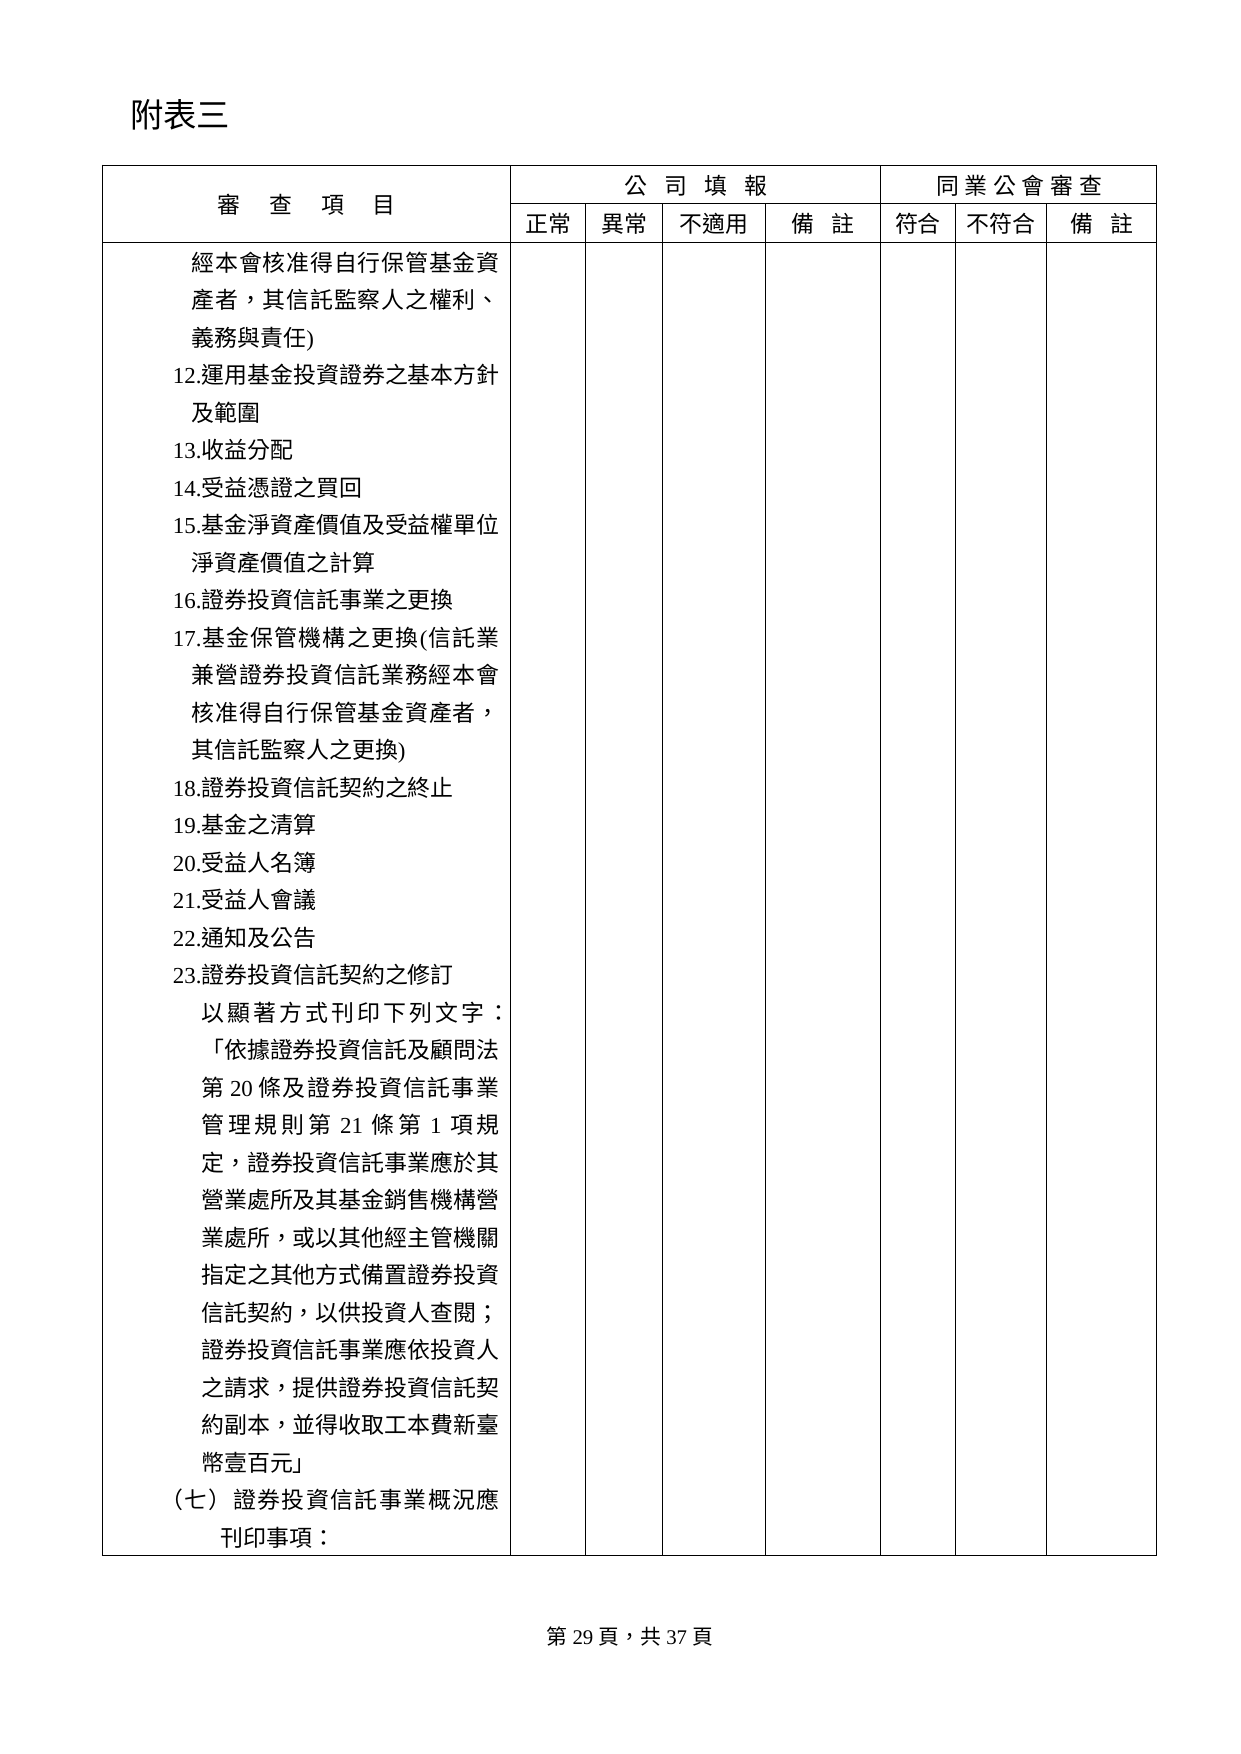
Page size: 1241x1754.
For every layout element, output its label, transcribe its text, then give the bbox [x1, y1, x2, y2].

table_cell 不符合 [956, 204, 1046, 242]
table_cell 備 註 [1047, 204, 1156, 242]
table_cell [1047, 243, 1156, 1555]
table_cell [586, 243, 662, 1555]
table_cell 異常 [586, 204, 662, 242]
table_header 同 業 公 會 審 查 [881, 166, 1156, 203]
table_cell [881, 243, 955, 1555]
table_cell 正常 [511, 204, 585, 242]
table_cell [663, 243, 765, 1555]
table_header 審 查 項 目 [103, 166, 510, 242]
table_cell 備 註 [766, 204, 880, 242]
table_cell [956, 243, 1046, 1555]
table_cell 不適用 [663, 204, 765, 242]
table_cell [511, 243, 585, 1555]
table_cell 【公開說明書】 ※下列資料應符合金管會規定之格式 是否依證券投資信託事業募集證券投資信託基金公開說明書應行記載事項準則規定，於所編製公開說明書封面註明係申請（報）用之稿本 是否依證券投資信託事業募集證券投資信託基金公開說明書應行記載事項準則規定，記載下列事項： （一）編製目錄及頁次 （二）封面依序刊印事項： 1.基金名稱（保本型基金應用括弧以不同顏色顯著字體標明保本比率及基金之類型(保證型或保護型)） 2.基金種類（股票型、債券型、平衡型、保本型、組合型、指數型、指數股票型（Exchange Traded Fund；ETF）、貨幣市場基金、傘型或其他經行政院金融監督管理委員會（以下簡稱金管會）核定者 3.基本投資方針 4.基金型態（開放式或封閉式） 5.基金投資國外地區者，註明「投資國外」 6.基金以外幣計價者，註明本基金以______幣計價 7.本次核准發行總面額 8.本次核准發行受益權單位數 9.保本型基金為保證型者，保證機構之名稱 10.證券投資信託事業之名稱 11.以顯著方式刊印下列文字： （1）「本基金經行政院金融監督管理委員會核准或同意生效，惟不表示本基金絕無風險。本證券投資信託事業以往之經理績效不保證本基金之最低投資收益；本證券投資信託事業除盡善良管理人之注意義務外，不負責本基金之盈虧，亦不保證最低之收益」 （2）保本型基金為保證型者，應刊印「本基金經行政院金融監督管理委員會核准或同意生效，惟不表示本基金絕無風險。投資人持有本基金至到期日時，始可享有_____%的本金保證。投資人於到期日前買回者或有本基金信託契約第__條第一款至第六款應終止之情事者，不在保證範圍，投資人應承擔整個投資期間之相關費用，並依當時淨值計算買回價格。投資人應了解到期日前本基金之淨值可能因市場因素而波動。投資人在進行交易前，應確定已充分瞭解本基金之風險與特性。」等文字。 （3）保本型基金為保護型者，應刊印「本基金無提供保證機構保證之機制，係透過投資工具達成保護本金之功能。本基金經行政院金融監督管理委員會核准或同意生效，惟不表示本基金絕無風險。投資人持有本基金至到期日時，始可享有_____%的本金保護。投資人於到期日前買回者或有本基金信託契約第___條應提前終止之情事者，不在保護範圍，投資人應承擔整個投資期間之相關費用，並依當時淨值計算買回價格。投資人應了解到期日前本基金之淨值可能因市場因素而波動，因保護並非保證，投資標的之發行人違約或發生信用風險等因素，將無法達到本金保護之效果，投資人在進行交易前，應確定已充分瞭解本基金之風險與特性。」等文字，後段文字並應以加大粗黑字體或不同顏色等特別顯著方式刊印。 （4）高收益債券基金應以不同顏色顯著字體方式，載明適合之投資人屬性，並刊印「投資人投資高收益債券基金不宜占其投資組合過高之比重」，及「本基金經行政院金融監督管理委員會核准，惟不表示絕無風險。由於高收益債券之信用評等未達投資等級或未經信用評等，且對利率變動的敏感度甚高，故本基金可能會因利率上升、市場流動性下降，或債券發行機構違約不支付本金、利息或破產而蒙受虧損。本基金不適合無法承擔相關風險之投資人。基金經理公司以往之經理績效不保證基金之最低投資收益；基金經理公司除盡善良管理人之注意義務外，不負責本基金之盈虧，亦不保證最低之收益，投資人申購前應詳閱基金公開說明書。」等文字。 （5）有關本基金運用限制及投資風險之揭露請詳見第__頁至第__頁 （6）固定收益基金應以粗體字警示投資人投資基金應注意之風險，並應補充包含債券發行人違約之信用風險 （7）本公開說明書之內容如有虛偽或隱匿之情事者，應由本證券投資信託事業與負責人及其他曾在公開說明書上簽章者依法負責 （8）查詢本公開說明書之網址，包括本會指定之資訊申報網站之網址及公司揭露公開說明書相關資料之網址 （※公開資訊觀測站網址應為 http://newmops.tse.com.tw） （9）信託業兼營證券投資信託業務經本會核准得自行保管基金資產者，應標明自行保管及設有信託監察人之字句 12.刊印日期 （三）封裡依序刊印下列事項： 1.證券投資信託事業總公司之名稱、地址、網址及電話，發言人之姓名、職稱、聯絡電話及電子郵件信箱 2.基金保管機構之名稱、地址、網址及電話。（信託業兼營證券投資信託業務經本會核准得自行保管基金資產者，載明信託監察人之姓名或名稱、地址、網址或電子郵件信箱及電話） 3.受託管理機構之名稱、地址、網址及電話 4.國外投資顧問公司之名稱地址網址及電話 5.國外受託保管機構之名稱、地址、網址及電話 6.基金經保證機構保證者，保證機構之名稱、地址、網址及電話 7.受益憑證簽證機構之名稱、地址、網址及電話 8.受益憑證事務代理機構之名稱、地址、網址及電話 9.基金之財務報告簽證會計師姓名、事務所名稱、地址、網址及電話 10.證券投資信託事業或基金經信用評等機構評等者，信用評等機構之名稱、地址、網址及電話 11.公開說明書之陳列處所、分送方式及索取之方法 （四）封底應刊印事項： 證券投資信託事業及其負責人簽章或蓋章 （五）基金概況應刊印事項： 1.基金簡介 （1）發行總面額 （2）受益權單位總數 （3）每受益權單位面額 （4）得否追加發行 （5）成立條件(有成立日期者，亦一併列明) （6）預定發行日期 （7）存續期間 （8）投資地區及標的 (保本型基金應列示投資固定收益商品及證券相關商品之預估投資比率、投資商品之發行者、交易對象及參與率等) （9）基本投資方針及範圍簡述 （10）投資策略及特色之重點摘述 （11）本基金適合之投資人屬性分析 （12）銷售開始日 （13）銷售方式 （14）銷售價格 （15）最低申購金額 （16）證券投資信託事業為防制洗錢而可能要求申購人提出之文件及拒絕申購之情況 （17）買回開始日（保本型基金敍明接受買回之方式及因應買回處分資產之程序） （18）買回費用 （19）買回價格 （20）短線交易之規範及處理 ※應包含短線交易之定義、買回費率、買回費用計算方式及短線交易案說明等事項 （21）基金營業日之定義 （22）經理費（保本型基金之經理費率應以明顯字體列示） （23）保管費(信託業兼營證券投資信託業務經本會核准得自行保管基金資產者，其信託監察人之報酬) （24）基金經保證機構保證者，保證機構之業務性質、財務狀況、 信用評等、保證條件、範圍、保證費及保證契約主要內容；並以釋例說明保證機制及高於保證金額之潛在回報之計算方法 （25）是否分配收益 2.基金性質 （1）基金之設立及其依據 （2）證券投資信託契約關係 （3）追加募集基金者，應刊印該基金成立時及歷次追加發行之情形 3.證券投資信託事業之職責（概述） 4.基金保管機構之職責（概述） （信託業兼營證券投資信託業務經本會核准得自行保管基金資產者，應記載信託監察人之職責） 5.基金保證機構之職責(概述) 6.基金投資 （1）基金投資方針及範圍。 ※債券型基金者，應敘明其資產組合及持有固定收益證券部位之加權平均存續期間管理策略 （2）證券投資信託事業運用基金投資之決策過程、基金經理人之姓名、主要經(學)歷及權限。基金經理人同時管理其他基金者，應揭露所管理之其他基金名稱及所採取防止利益衝突之措施 ※基金經理人主要經歷應加註起迄時間 ※基金經理人管理1檔基金以上者，請詳述公司實際採行之防範措施 （3）證券投資信託事業運用基金，將基金之管理業務複委任第三人處理者，應敘明複委任業務情形及受託管理機構對受託管理業務之專業能力 （4）證券投資信託事業運用基金，委託國外投資顧問公司提供投資顧問服務，應敘明國外投資顧問公司提供基金顧問服務之專業能力 （5）基金運用之限制 ※有關各投資標的信用評等之規定，勿分散說明，集中陳述為宜。 （6）基金參與股票發行公司股東會行使表決權之處理原則及方法 是否符合證券投資信託事業管理規則第19條第2項第6款及證券投資信託事業負責人與業務人員管理規則第13條第2項第6款規定證券投資信託事業及其負責人、部門主管、分支機構經理人、其他業務人員或受僱人，不得轉讓出席股東會委託書或藉行使基金持有股票之投票表決權，收受金錢或其他利益 是否依證券投資信託事業管理規則第23條第4項規定，出席股東會行使表決權並應作成書面紀錄，循序編號建檔並至少保存5年 （7）組合基金參與子基金之受益人大會行使表決權之處理原則及方法 經理公司應依據子基金之信託契約或公開說明書之規定行使表決權，並基於受益人之最大利益，支持子基金經理公司所提之議案。但子基金之經理公司所提之議案有損及受益人權益之虞者，得依經理公司董事會之決議辦理 經理公司不得轉讓或出售子基 之受益人大會表決權。經理公司之董事、監察人、經理人、業務人員及其他受僱人員，亦不得轉讓或出售該表決權，收受金錢或其他利益 （8）基金投資國外地區者，應刊印下列事項： ※下列說明資料應更新至最新資料 主要投資地區（國）經濟環境簡要說明 經濟發展及各主要產業概況 外匯管理及資金匯出入規定 最近3年當地幣值對美元匯率之最高、最低數額及其變動情形 主要投資證券市場簡要說明下列資料 ※是否依證券投資信託事業募集證券投資信託基金公開說明書應行記載事項準則規定之格式填列 最近2年發行及交易市場概況 最近2年市場之週轉率及本益比 市場資訊揭露效率(包括時效性及充分性)之說明 證券之交易方式 投資國外證券化商品或新興產業者，應敘明該投資標的或產業最近2年國外市場概況 證券投資信託事業對基金之外匯收支從事避險交易者，應敘明其避險方法 基金投資國外地區者，證券投資信託事業應說明配合本基金出席所投資外國股票（或基金）發行公司股東會（受益人會議）之處理原則及方法 7.保本型基金： （1）相關投資連結標的之性質 （2）本基金之設定參數，含參與比率及投資期間，並註明實際參與率釐定之時間，以及通知受益人之方式 （3）保護型基金未設立保證機構，應載明本基金無提供保證機構保證之機制，係透過投資工具達成保護本金之功能。 （4）保護型基金應明定，因應受益人提前請求買回而處分資產及到期日時，達成保護本金之控管機制 8.指數型基金及指數股票型基金： （1）指數編製方式及經理公司追蹤、模擬或複製表現之操作方式，包含調整投資組合方式，以及基金投資於指數具代表性之成分證券樣本時，為使該樣本明確反映指數整體特色之抽樣及操作方式 （2）基金表現與標的指數表現之差異比較，其比較方式應載明其定義及計算公式 9.傘型基金： 各子基金之投資範圍、主要區隔及異同分析；其應記載事項之內容為各子基金所共通者，得標註各子基金皆同，免重複列示，其應記載事項之內容為各子基金不同者，應分別列示，並比較其差異 10.外幣計價基金： 敍明本基金計價之幣別，且所有申購及買回價金之收付均以該幣別為之 11.投資風險揭露要素事項： （1）類股過度集中之風險 （2）產業景氣循環之風險 （3）流動性風險 （4）外匯管制及匯率變動之風險 （5）投資地區政治、經濟變動之風險 （6）商品交易對手及保證機構之信用風險 （7）投資結構式商品之風險 （8）其他投資標的或特定投資策略之風險 （9）從事證券相關商品交易之風險 （10）出借所持有之有價證券或借入有價證券之相關風險 （11）其他投資風險 12.收益分配 （1）分配之項目 （2）分配之時間 （3）給付之方式 13.申購受益憑證 （1）申購程序、地點及截止時間 （2）申購價金之計算及給付方式 ※申購手續費之計算方式應詳細說明之，若係美元計價之基金，其申購、買回均應以美元計價，故申購手續費之計算應以美元計算 （3）受益憑證之交付 （4）證券投資信託事業不接受申購或基金不成立時之處理 14.買回受益憑證 （1）買回程序、地點及截止時間。 ※買回截止時間應載明「除能證明投資人係於截止時間前提出買回申請者，逾時申請應視為次一買回申請日之買回申請」 （2）買回價金之計算 ※訂定基金短線交易買回費率及收取買回費用之計算方式。短線交易規範應公平對待所有受益人。 （3）買回價金給付之時間及方式 （4）受益憑證之換發 （5）買回價金遲延給付之情形 ※應增列恢復計算基金之買回價格規定 （6）買回撤銷之情形 15.受益人之權利及負擔 （1）受益人應有之權利內容 （2）受益人應負擔費用之項目及其計算、給付方式 ※應包含短線交易費用之給付方式 （3）受益人應負擔租稅之項目及其計算、繳納方式 是否符合修正後財政部81.4.23財稅第811663751號函、財政部91.11.27台財稅字第0910455815號令及其他相關最新法令規定 （4）受益人會議 召集事由 召集程序 決議方式 16.基金之資訊揭露 （1）依法令及證券投資信託契約規定應揭露之資訊內容 是否符合證券投資信託契約規定 （2）資訊揭露之方式、公告及取得方法。 ※資訊揭露之公告，應依相關規定分別將接所有應公告之事項及選定之公告方式各別列示，以利投資人查詢 （3）證券投資信託事業申請募集指數型基金及指數股票型基金者，應記載投資人取得指數組成調整、基金與指數表現差異比較等最新基金資訊及其他重要資訊之途徑。 17.基金運用狀況 ※是否依證券投資信託事業募集證券投資信託基金公開說明書應行記載事項準則規定之格式填列 （1）投資情形（列示公開說明書刊印日前1個月月底基金資料） 淨資產總額之組成項目、金額及比率 投資單一股票金額占基金淨資產價值百分之一以上者，列示該股票之名稱、股數、每股市價、投資金額及投資比率 投資單一債券金額占基金淨資產價值百分之一以上者，列示該債券之名稱、投資金額及投資比率 組合型基金投資單一子基金金額佔基金淨資產價值百分之一以上者，列示該子基金名稱、經理公司、基金經理人、經理費費率、保管費費率、受益權單位數、每單位淨值、投資受益權單位數、投資比率及給付買回價金之期限 （2）投資績效 最近3年度每單位淨值走勢圖。 最近3年度各年度每受益權單位收益分配之金額。 公開說明書刊印日前1季止，本基金淨資產價值最近3個月、6個月、1年、3年、5年、10年及自基金成立日起算之累計報酬率。指數型基金及指數股票型基金另應載明基金表現與標的指數表現之差異比較 （3）最近2年度本基金之會計師 查核報告，資產負債報告書、投資明細表、收入與費用報告書、可分配收益表、資本帳戶變動表、附註及明細表。 （4）最近年度及公開說明書刊印日前1季止，基金委託證券商買賣有價證券總金額前5名之證券商名稱、支付該證券商手續費之金額。若證券商為該基金之受益人者，應一併揭露其持有基金之受益權單位數及比例 （5）基金接受信用評等機構評等者，應揭露信用評等機構對基金之評等報告 （6）其他應揭露事項 （六）證券投資信託契約主要內容應刊印事項： 1.基金名稱、證券投資信託事業名稱、基金保管機構名稱(信託業兼營證券投資信託業務經本會核准得自行保管基金資產者，其信託監察人之姓名或名稱）及基金存續期間 2.基金發行總面額及受益權單位總數 3.受益憑證之發行及簽證 4.受益憑證之申購 5.基金之成立與不成立 6.受益憑證之上市及終止上市 7.基金之資產 8.基金應負擔之費用 9.受益人之權利、義務與責任 10.證券投資信託事業之權利、義務與責任 11.基金保管機構之權利、義務與責任 (信託業兼營證券投資信託業務經本會核准得自行保管基金資產者，其信託監察人之權利、義務與責任) 12.運用基金投資證券之基本方針及範圍 13.收益分配 14.受益憑證之買回 15.基金淨資產價值及受益權單位淨資產價值之計算 16.證券投資信託事業之更換 17.基金保管機構之更換(信託業兼營證券投資信託業務經本會核准得自行保管基金資產者，其信託監察人之更換) 18.證券投資信託契約之終止 19.基金之清算 20.受益人名簿 21.受益人會議 22.通知及公告 23.證券投資信託契約之修訂 以顯著方式刊印下列文字：「依據證券投資信託及顧問法第20條及證券投資信託事業管理規則第21條第1項規定，證券投資信託事業應於其營業處所及其基金銷售機構營業處所，或以其他經主管機關指定之其他方式備置證券投資信託契約，以供投資人查閱；證券投資信託事業應依投資人之請求，提供證券投資信託契約副本，並得收取工本費新臺幣壹百元」 （七）證券投資信託事業概況應刊印事項： ※是否依證券投資信託事業募集證券投資信託基金公開說明書應行記載事項準則規定之格式填列 1.事業簡介 （1）設立日期 （2）最近3年股本形成經過 （3）營業項目 （4）沿革：最近5年度募集之基金、分公司及子公司之設立、董事監察人或主要股東股權之移轉或更換、經營權之改變及其他重要紀事 2.事業組織(列示公開說明書刊印日前1個月月底證券投資信託事業資料) （1）股權分散情形 股東結構(各類股東之組合比例) 主要股東名單(股權比例5%以上股東之名稱、持股數額及比率 （2）組織系統（證券投資信託事業之組織結構、各主要部門（於信託業為兼營證券投資信託業務部門）所營業務及員工人數) （3）總經理、副總經理及各單位主管（於信託業為兼營證券投資信託業務部門主管）之姓名、就任日期、持有證券投資信託事業之股份數額及比例、主要經(學)歷、目前兼任其他公司之職務。 （4）董事及監察人之姓名、選任日 期、任期、選任時及現在持有證券投資信託事業股份數額及比率、主要經(學)歷 3.利害關係公司揭露：列示公開說明書刊印日前1個月月底與證券投資信託事業有下列情事之公司： （1）與證券投資信託事業具有公司法第六章之一所定關係者 （2）證券投資信託事業董事、監察人或綜合持股達5%以上之股東 （3）前目人員或證券投資信託事業經理人與該公司董事、監察人、經理人或持有已發行股份10%以上股東為同1人或具有配偶關係者 4.營運情形 （1）列示刊印日前1個月月底，證券投資信託事業經理其他基金之名稱、成立日、受益權單位數、淨資產金額及每單位淨資產價值 （2）最近2年度證券投資信託事業之會計師查核報告、資產負債表、損益表及股東權益變動表 5.受處罰之情形（列示最近2年證券投資信託事業受本會處分及糾正之時間及詳情） 6.訴訟或非訟事件(證券投資信託事業目前尚在繫屬中之重大訴訟、非訟或行政爭訟事件，其結果可能對受益人權益有重大影響者，應揭露其系爭事實、標的金額、訴訟開始日期、主要訴訟當事人及目前處理情形 （八）受益憑證銷售及買回機構之名稱、地址及電話 （九）其他本會規定應特別記載之事項： 1.證券投資信託事業遵守中華民國證券投資信託暨顧問商業同業公會會員自律公約之聲明書 2.證券投資信託事業內部控制制度聲明書 3.證券投資信託事業就公司治理運作情形載明下列事項： （1）董事會之結構及獨立性 （2）董事會及經理人之職責 （3）監察人之組成及職責 （4）利害關係人之權利及關係 （5）對於法令規範資訊公開事項之詳細情形 （6）其他公司治理之相關資訊 4.本次發行之基金信託契約與契約範本條文對照表 5.其他本會規定應特別記載之事項 [103, 243, 510, 1555]
table_cell [766, 243, 880, 1555]
table_header 公 司 填 報 [511, 166, 880, 203]
table_cell 符合 [881, 204, 955, 242]
